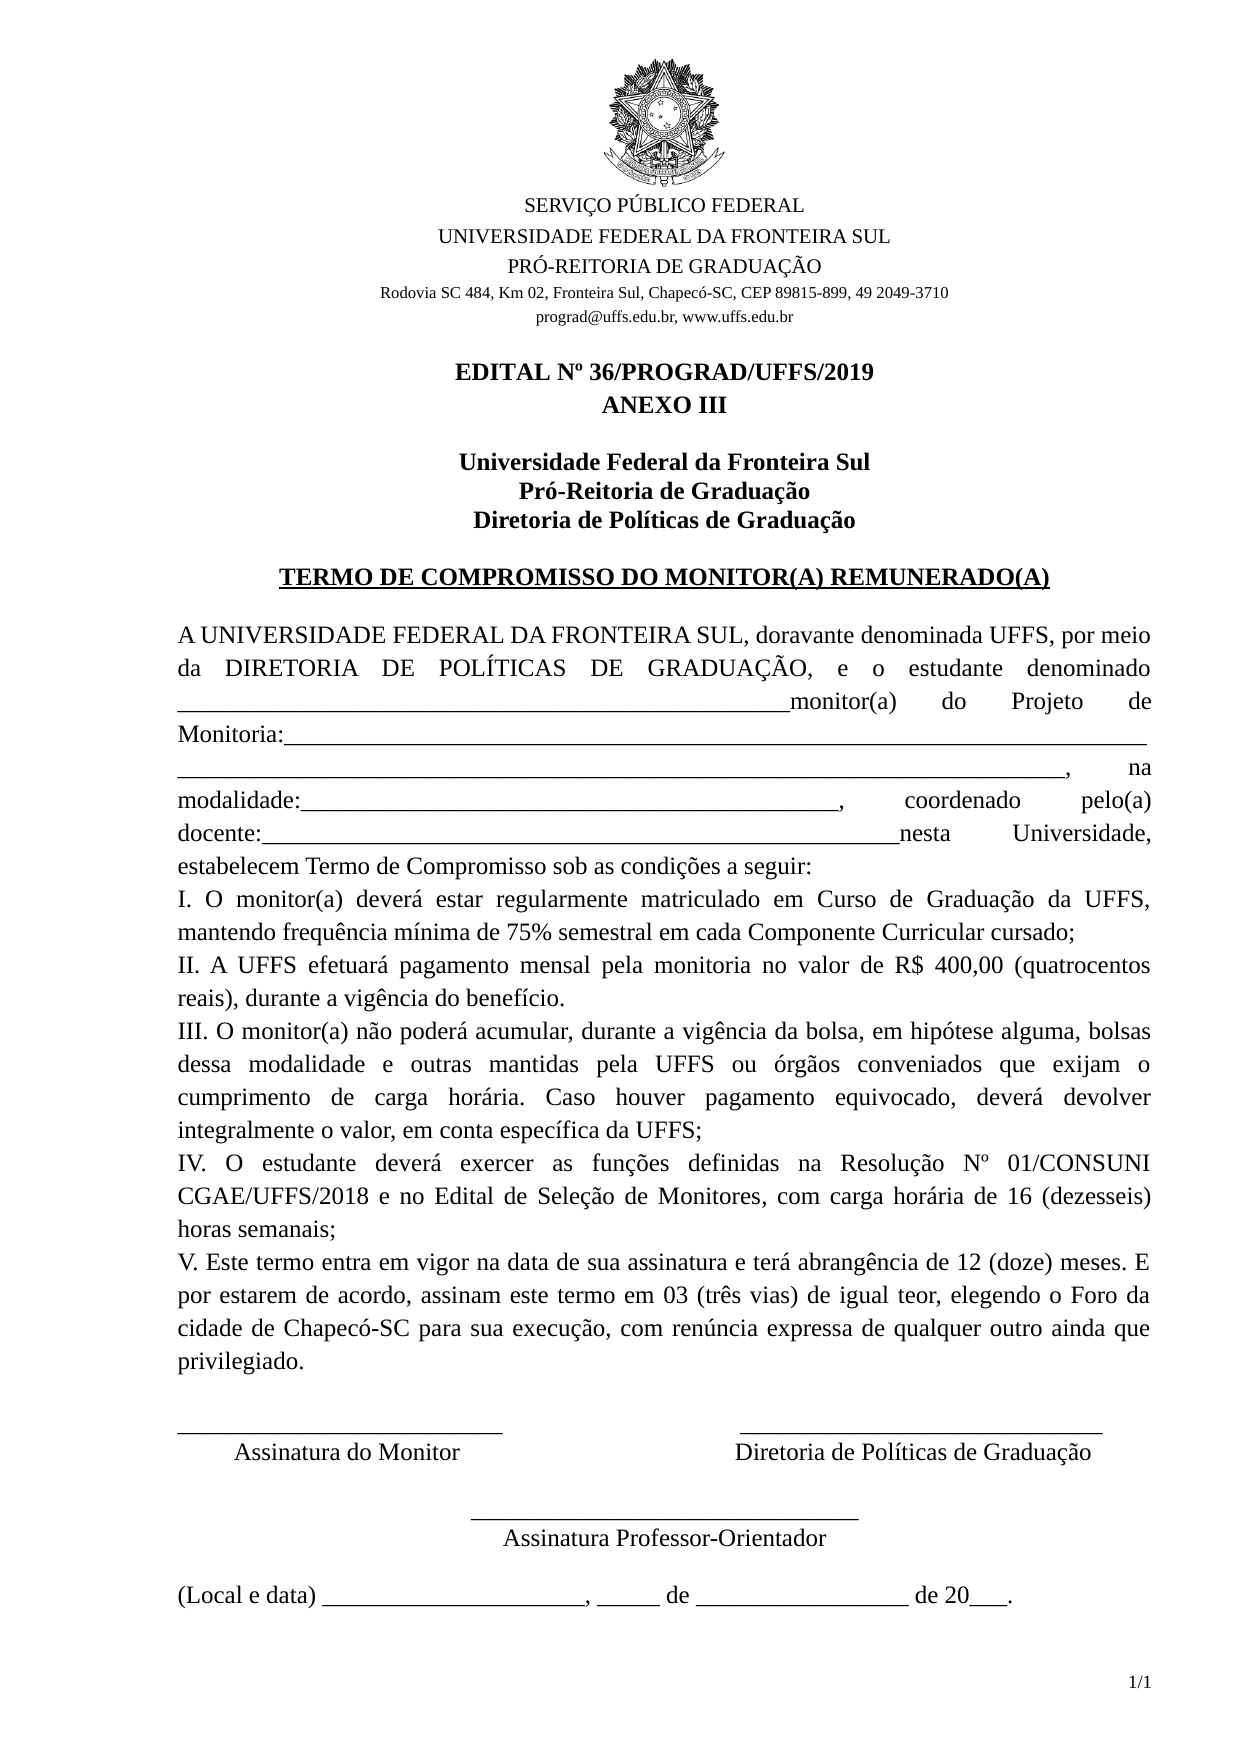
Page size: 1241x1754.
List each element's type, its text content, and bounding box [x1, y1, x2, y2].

text TERMO DE COMPROMISSO DO MONITOR(A) REMUNERADO(A) [177, 562, 1152, 591]
text __________________________ _____________________________ [177, 1408, 1152, 1437]
text Diretoria de Políticas de Graduação [177, 505, 1152, 533]
text Assinatura do Monitor Diretoria de Políticas de Graduação [177, 1437, 1152, 1465]
text (Local e data) _____________________, _____ de _________________ de 20___. [177, 1580, 1152, 1609]
text _______________________________ [177, 1494, 1152, 1523]
text IV. O estudante deverá exercer as funções definidas na Resolução Nº 01/CONSUNI CGAE/UFFS/2018 e no Edital de Seleção de Monitores, com carga horária de 16 (dezesseis) horas semanais; [177, 1148, 1152, 1243]
text Universidade Federal da Fronteira Sul [177, 447, 1152, 476]
text V. Este termo entra em vigor na data de sua assinatura e terá abrangência de 12 (doze) meses. E por estarem de acordo, assinam este termo em 03 (três vias) de igual teor, elegendo o Foro da cidade de Chapecó-SC para sua execução, com renúncia expressa de qualquer outro ainda que privilegiado. [177, 1247, 1152, 1375]
text Pró-Reitoria de Graduação [177, 476, 1152, 505]
text II. A UFFS efetuará pagamento mensal pela monitoria no valor de R$ 400,00 (quatrocentos reais), durante a vigência do benefício. [177, 950, 1152, 1012]
text ANEXO III [177, 390, 1152, 418]
text III. O monitor(a) não poderá acumular, durante a vigência da bolsa, em hipótese alguma, bolsas dessa modalidade e outras mantidas pela UFFS ou órgãos conveniados que exijam o cumprimento de carga horária. Caso houver pagamento equivocado, deverá devolver integralmente o valor, em conta específica da UFFS; [177, 1016, 1152, 1144]
text EDITAL Nº 36/PROGRAD/UFFS/2019 [177, 357, 1152, 385]
text A UNIVERSIDADE FEDERAL DA FRONTEIRA SUL, doravante denominada UFFS, por meio da DIRETORIA DE POLÍTICAS DE GRADUAÇÃO, e o estudante denominado _________________________________________________monitor(a) do Projeto de Monitoria:____________________________________________________________________________________________________________________________________________, na modalidade:___________________________________________, coordenado pelo(a) docente:___________________________________________________nesta Universidade, estabelecem Termo de Compromisso sob as condições a seguir: [177, 620, 1152, 879]
text Assinatura Professor-Orientador [177, 1523, 1152, 1552]
text I. O monitor(a) deverá estar regularmente matriculado em Curso de Graduação da UFFS, mantendo frequência mínima de 75% semestral em cada Componente Curricular cursado; [177, 884, 1152, 946]
